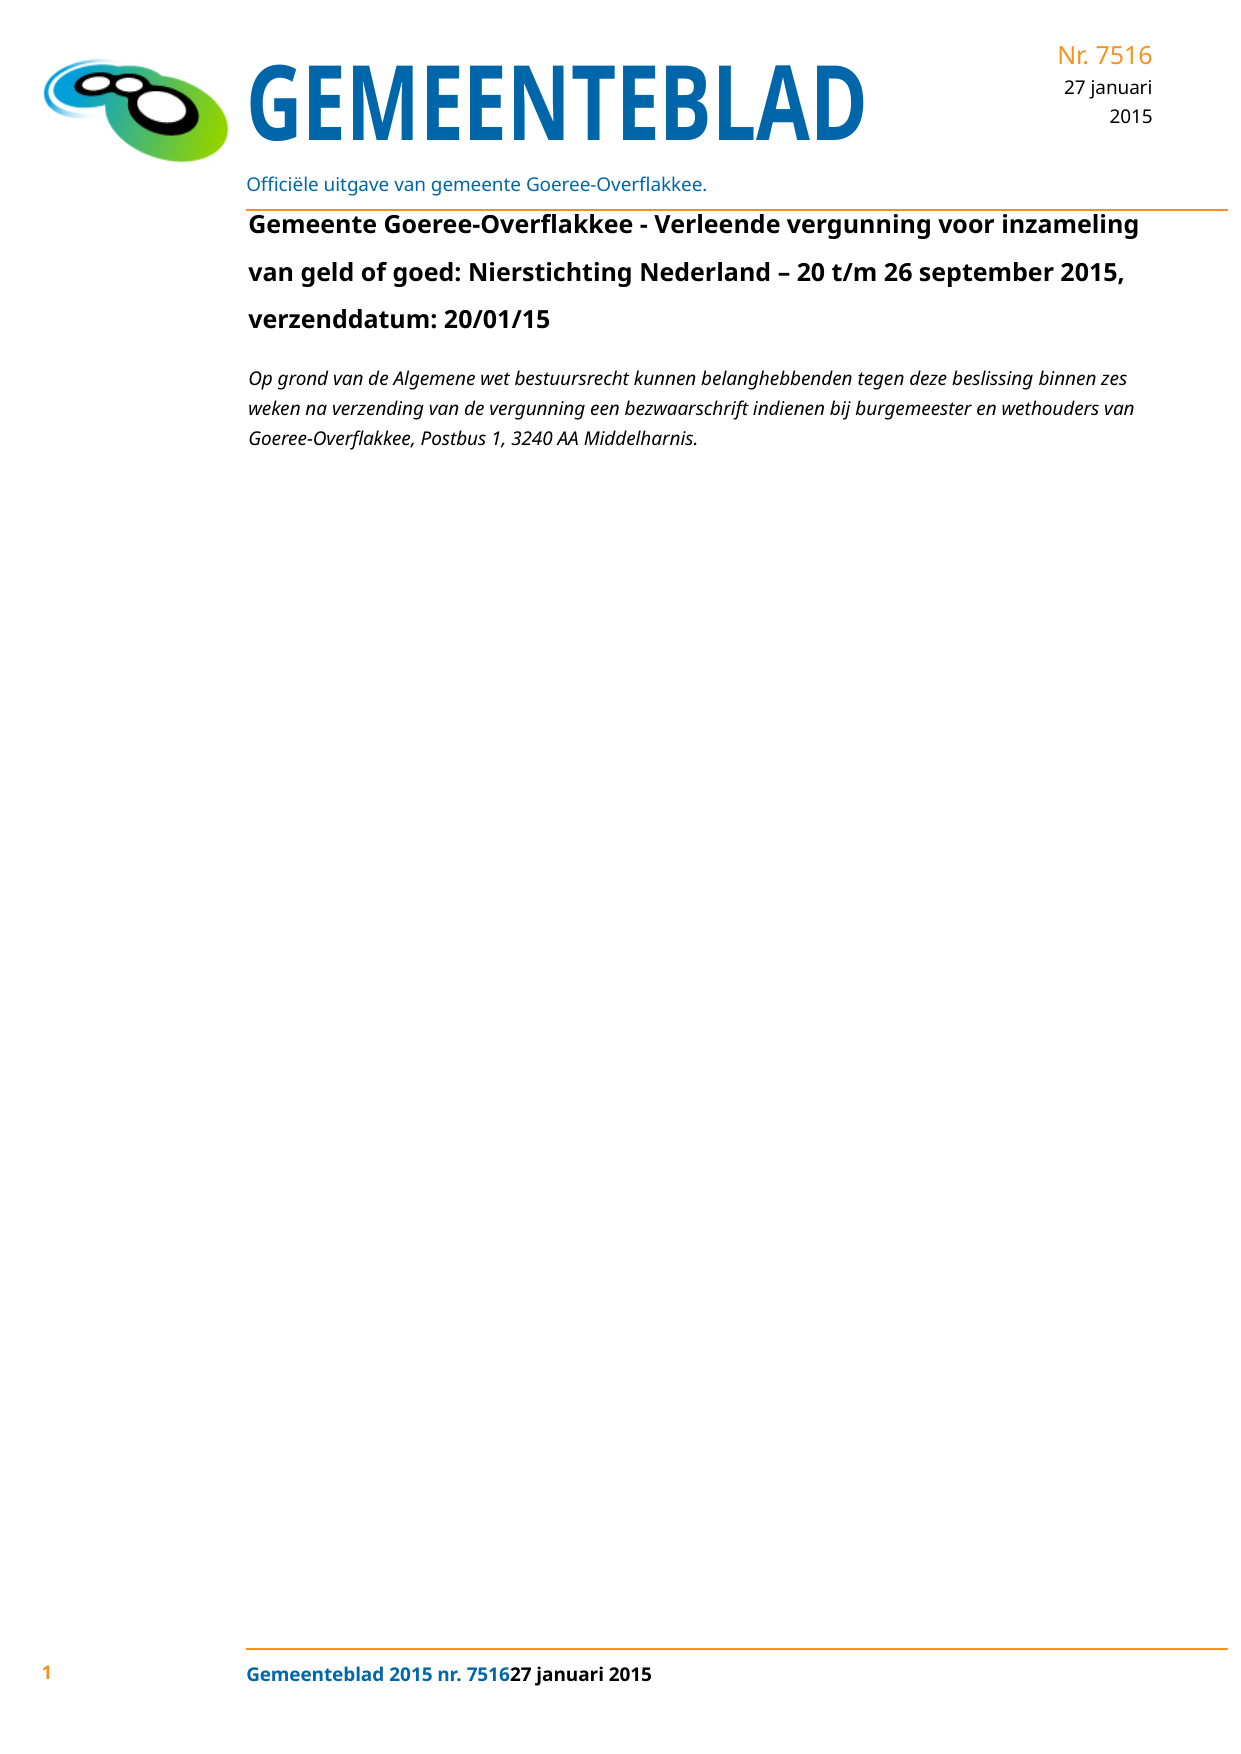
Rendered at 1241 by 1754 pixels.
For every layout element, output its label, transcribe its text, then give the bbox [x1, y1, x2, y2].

text Gemeente Goeree-Overflakkee - Verleende vergunning voor inzameling van geld of goed: Nierstichting Nederland – 20 t/m 26 september 2015, verzenddatum: 20/01/15 [248, 211, 1152, 336]
text Op grond van de Algemene wet bestuursrecht kunnen belanghebbenden tegen deze beslissing binnen zes weken na verzending van de vergunning een bezwaarschrift indienen bij burgemeester en wethouders van Goeree-Overflakkee, Postbus 1, 3240 AA Middelharnis. [248, 366, 1152, 450]
picture [41, 47, 231, 172]
